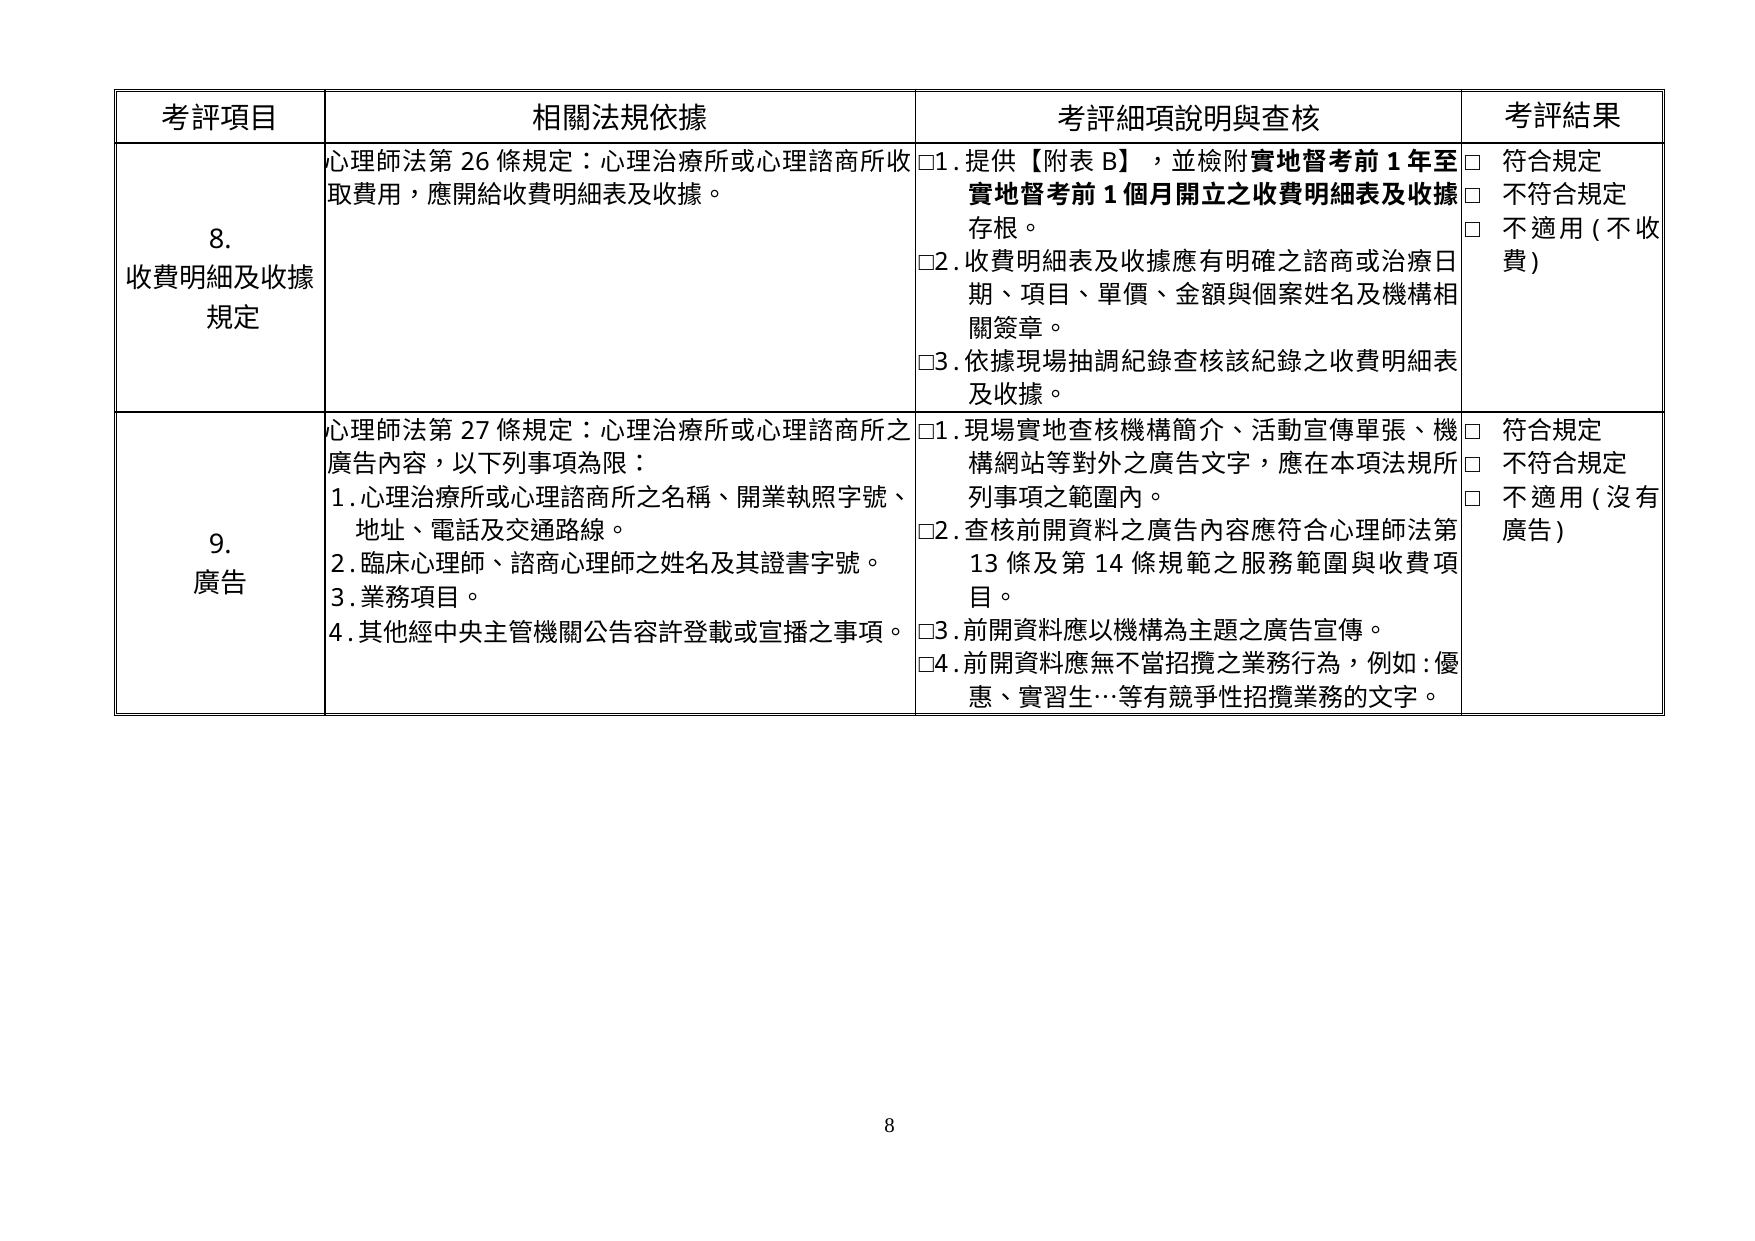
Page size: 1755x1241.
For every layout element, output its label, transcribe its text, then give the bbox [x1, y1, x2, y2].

table_cell □1.提供【附表B】，並檢附實地督考前1年至實地督考前1個月開立之收費明細表及收據存根。 □2.收費明細表及收據應有明確之諮商或治療日期、項目、單價、金額與個案姓名及機構相關簽章。 □3.依據現場抽調紀錄查核該紀錄之收費明細表及收據。 [916, 144, 1461, 411]
table_header 考評項目 [117, 92, 324, 142]
table_cell 符合規定 不符合規定 不適用(不收費) [1462, 144, 1662, 411]
table_header 考評結果 [1462, 92, 1662, 142]
table_header 相關法規依據 [326, 92, 915, 142]
table_cell 心理師法第27條規定：心理治療所或心理諮商所之廣告內容，以下列事項為限： 1.心理治療所或心理諮商所之名稱、開業執照字號、地址、電話及交通路線。 2.臨床心理師、諮商心理師之姓名及其證書字號。 3.業務項目。 4.其他經中央主管機關公告容許登載或宣播之事項。 [326, 413, 915, 713]
table_cell □1.現場實地查核機構簡介、活動宣傳單張、機構網站等對外之廣告文字，應在本項法規所列事項之範圍內。 □2.查核前開資料之廣告內容應符合心理師法第13條及第14條規範之服務範圍與收費項目。 □3.前開資料應以機構為主題之廣告宣傳。 □4.前開資料應無不當招攬之業務行為，例如:優惠、實習生…等有競爭性招攬業務的文字。 [916, 413, 1461, 713]
table_cell 9. 廣告 [117, 413, 324, 713]
table_cell 心理師法第26條規定：心理治療所或心理諮商所收取費用，應開給收費明細表及收據。 [326, 144, 915, 411]
table_cell 8. 收費明細及收據規定 [117, 144, 324, 411]
table_header 考評細項說明與查核 [916, 92, 1461, 142]
table_cell 符合規定 不符合規定 不適用(沒有廣告) [1462, 413, 1662, 713]
